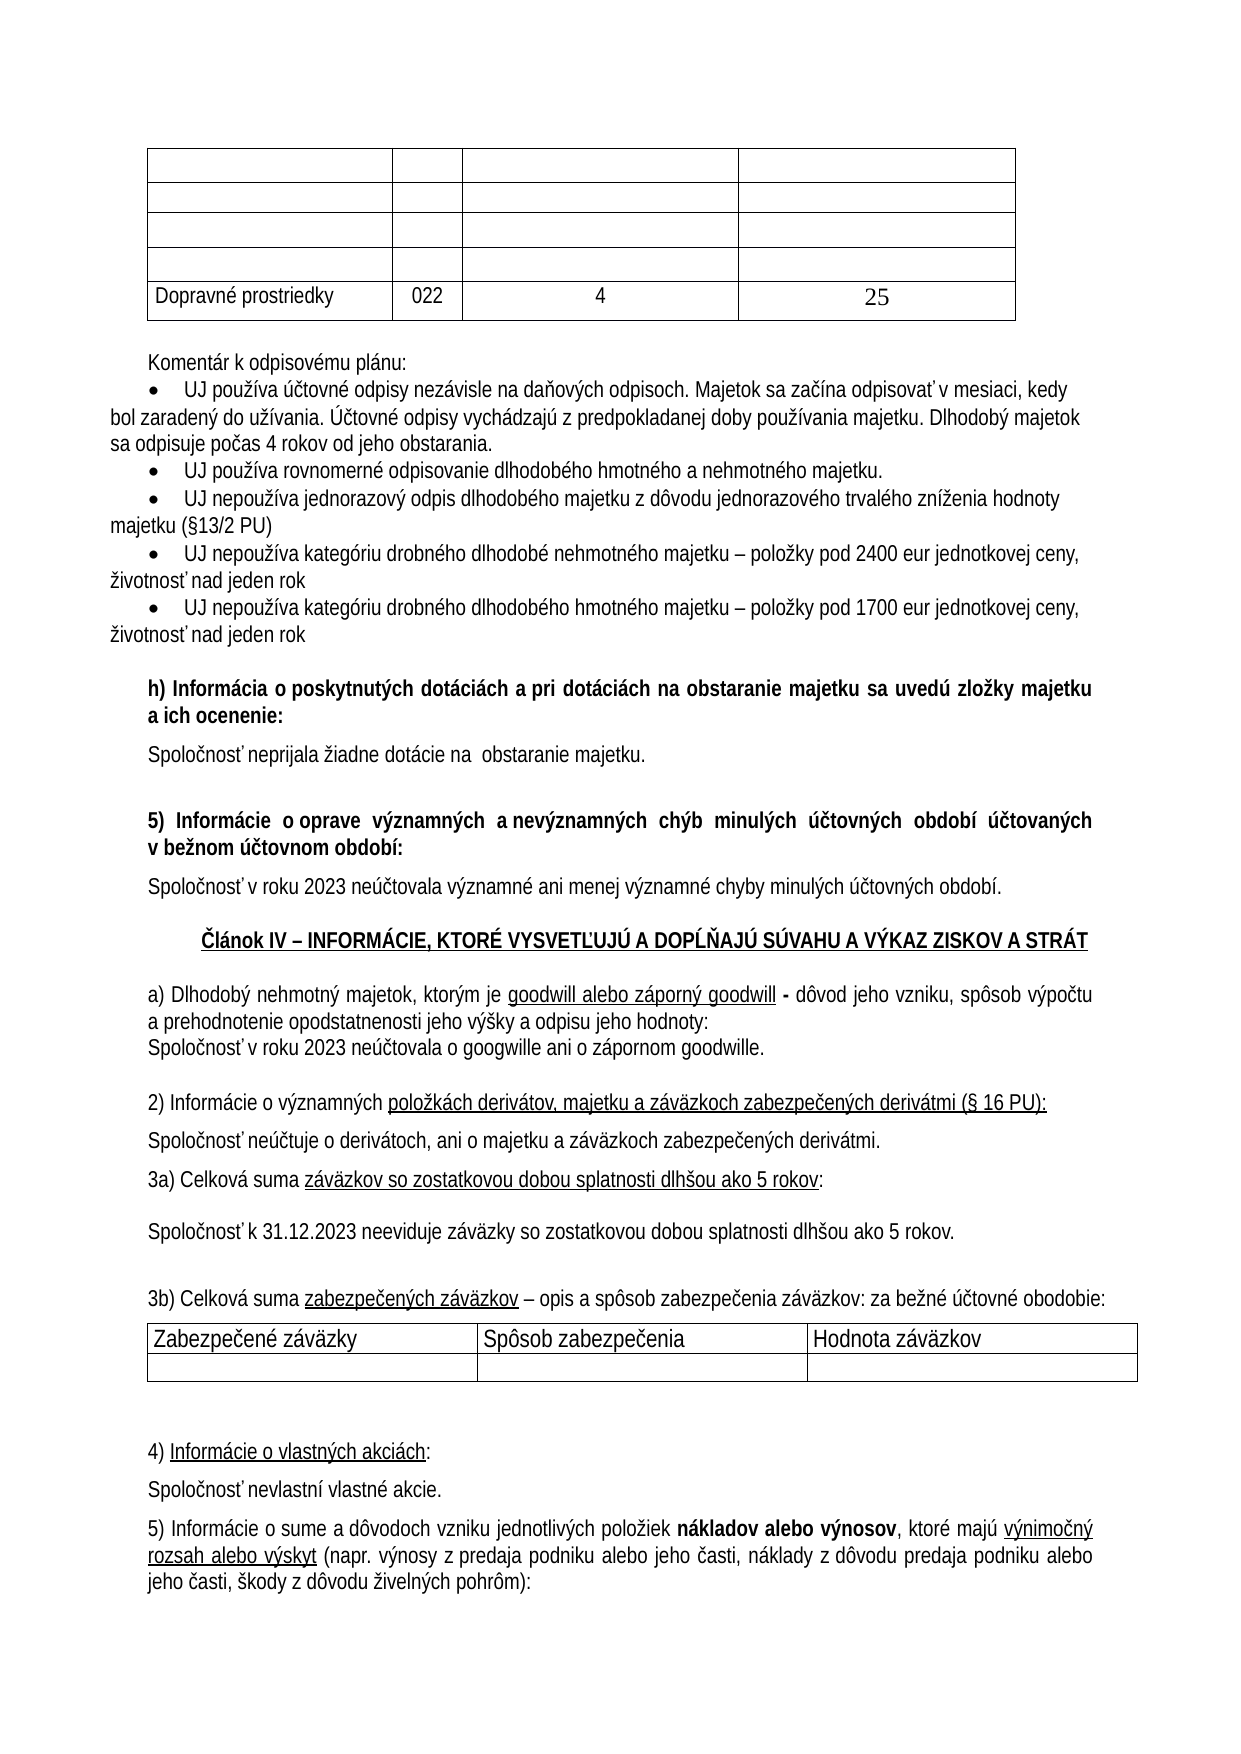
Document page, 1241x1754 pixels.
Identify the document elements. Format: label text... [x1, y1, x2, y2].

text Spoločnosť neprijala žiadne dotácie na obstaranie majetku. [148, 741, 1093, 767]
table_cell Dopravné prostriedky [148, 282, 392, 320]
table_cell [148, 213, 392, 247]
text 5) Informácie o oprave významných a nevýznamných chýb minulých účtovných období účtovaných v bežnom účtovnom období: [148, 807, 1093, 860]
table_cell [393, 183, 462, 212]
text Komentár k odpisovému plánu: [148, 349, 1093, 376]
list UJ nepoužíva kategóriu drobného dlhodobého hmotného majetku – položky pod 1700 eur jednotkovej ceny, životnosť nad jeden rok [110, 593, 1093, 647]
table_cell [393, 213, 462, 247]
table_header Zabezpečené záväzky [148, 1324, 477, 1352]
text 3a) Celková suma záväzkov so zostatkovou dobou splatnosti dlhšou ako 5 rokov: [148, 1166, 1107, 1193]
table_cell [393, 149, 462, 182]
text Spoločnosť neúčtuje o derivátoch, ani o majetku a záväzkoch zabezpečených derivátmi. [148, 1127, 1093, 1154]
list UJ nepoužíva jednorazový odpis dlhodobého majetku z dôvodu jednorazového trvalého zníženia hodnoty majetku (§13/2 PU) [110, 484, 1093, 539]
list UJ nepoužíva kategóriu drobného dlhodobé nehmotného majetku – položky pod 2400 eur jednotkovej ceny, životnosť nad jeden rok [110, 539, 1093, 593]
text 4) Informácie o vlastných akciách: [148, 1438, 1093, 1464]
table_cell 4 [463, 282, 738, 320]
text Spoločnosť nevlastní vlastné akcie. [148, 1476, 1142, 1503]
table_cell [393, 248, 462, 281]
table_cell [739, 183, 1015, 212]
table_cell [739, 248, 1015, 281]
text Spoločnosť v roku 2023 neúčtovala významné ani menej významné chyby minulých účtovných období. [148, 873, 1093, 899]
table_cell 022 [393, 282, 462, 320]
table_header Hodnota záväzkov [808, 1324, 1137, 1352]
table_cell [148, 1354, 477, 1381]
text Článok IV – INFORMÁCIE, KTORÉ VYSVETĽUJÚ A DOPĹŇAJÚ SÚVAHU A VÝKAZ ZISKOV A STRÁT [148, 927, 1141, 953]
table_cell [148, 183, 392, 212]
table_cell [739, 213, 1015, 247]
table_cell [148, 149, 392, 182]
text Spoločnosť v roku 2023 neúčtovala o googwille ani o zápornom goodwille. [148, 1034, 1093, 1061]
text 2) Informácie o významných položkách derivátov, majetku a záväzkoch zabezpečených derivátmi (§ 16 PU): [148, 1088, 1093, 1115]
list UJ používa účtovné odpisy nezávisle na daňových odpisoch. Majetok sa začína odpisovať v mesiaci, kedy bol zaradený do užívania. Účtovné odpisy vychádzajú z predpokladanej doby používania majetku. Dlhodobý majetok sa odpisuje počas 4 rokov od jeho obstarania. [110, 376, 1093, 456]
table_cell 25 [739, 282, 1015, 320]
text h) Informácia o poskytnutých dotáciách a pri dotáciách na obstaranie majetku sa uvedú zložky majetku a ich ocenenie: [148, 675, 1093, 728]
table_cell [808, 1354, 1137, 1381]
table_cell [739, 149, 1015, 182]
table_cell [463, 149, 738, 182]
text Spoločnosť k 31.12.2023 neeviduje záväzky so zostatkovou dobou splatnosti dlhšou ako 5 rokov. [148, 1218, 1142, 1244]
table_cell [478, 1354, 807, 1381]
table_cell [463, 213, 738, 247]
text 3b) Celková suma zabezpečených záväzkov – opis a spôsob zabezpečenia záväzkov: za bežné účtovné obodobie: [148, 1284, 1107, 1311]
text 5) Informácie o sume a dôvodoch vzniku jednotlivých položiek nákladov alebo výnosov, ktoré majú výnimočný rozsah alebo výskyt (napr. výnosy z predaja podniku alebo jeho časti, náklady z dôvodu predaja podniku alebo jeho časti, škody z dôvodu živelných pohrôm): [148, 1515, 1093, 1594]
text a) Dlhodobý nehmotný majetok, ktorým je goodwill alebo záporný goodwill - dôvod jeho vzniku, spôsob výpočtu a prehodnotenie opodstatnenosti jeho výšky a odpisu jeho hodnoty: [148, 981, 1093, 1034]
table_cell [463, 248, 738, 281]
table_cell [463, 183, 738, 212]
list UJ používa rovnomerné odpisovanie dlhodobého hmotného a nehmotného majetku. [110, 456, 1093, 484]
table_cell [148, 248, 392, 281]
table_header Spôsob zabezpečenia [478, 1324, 807, 1352]
